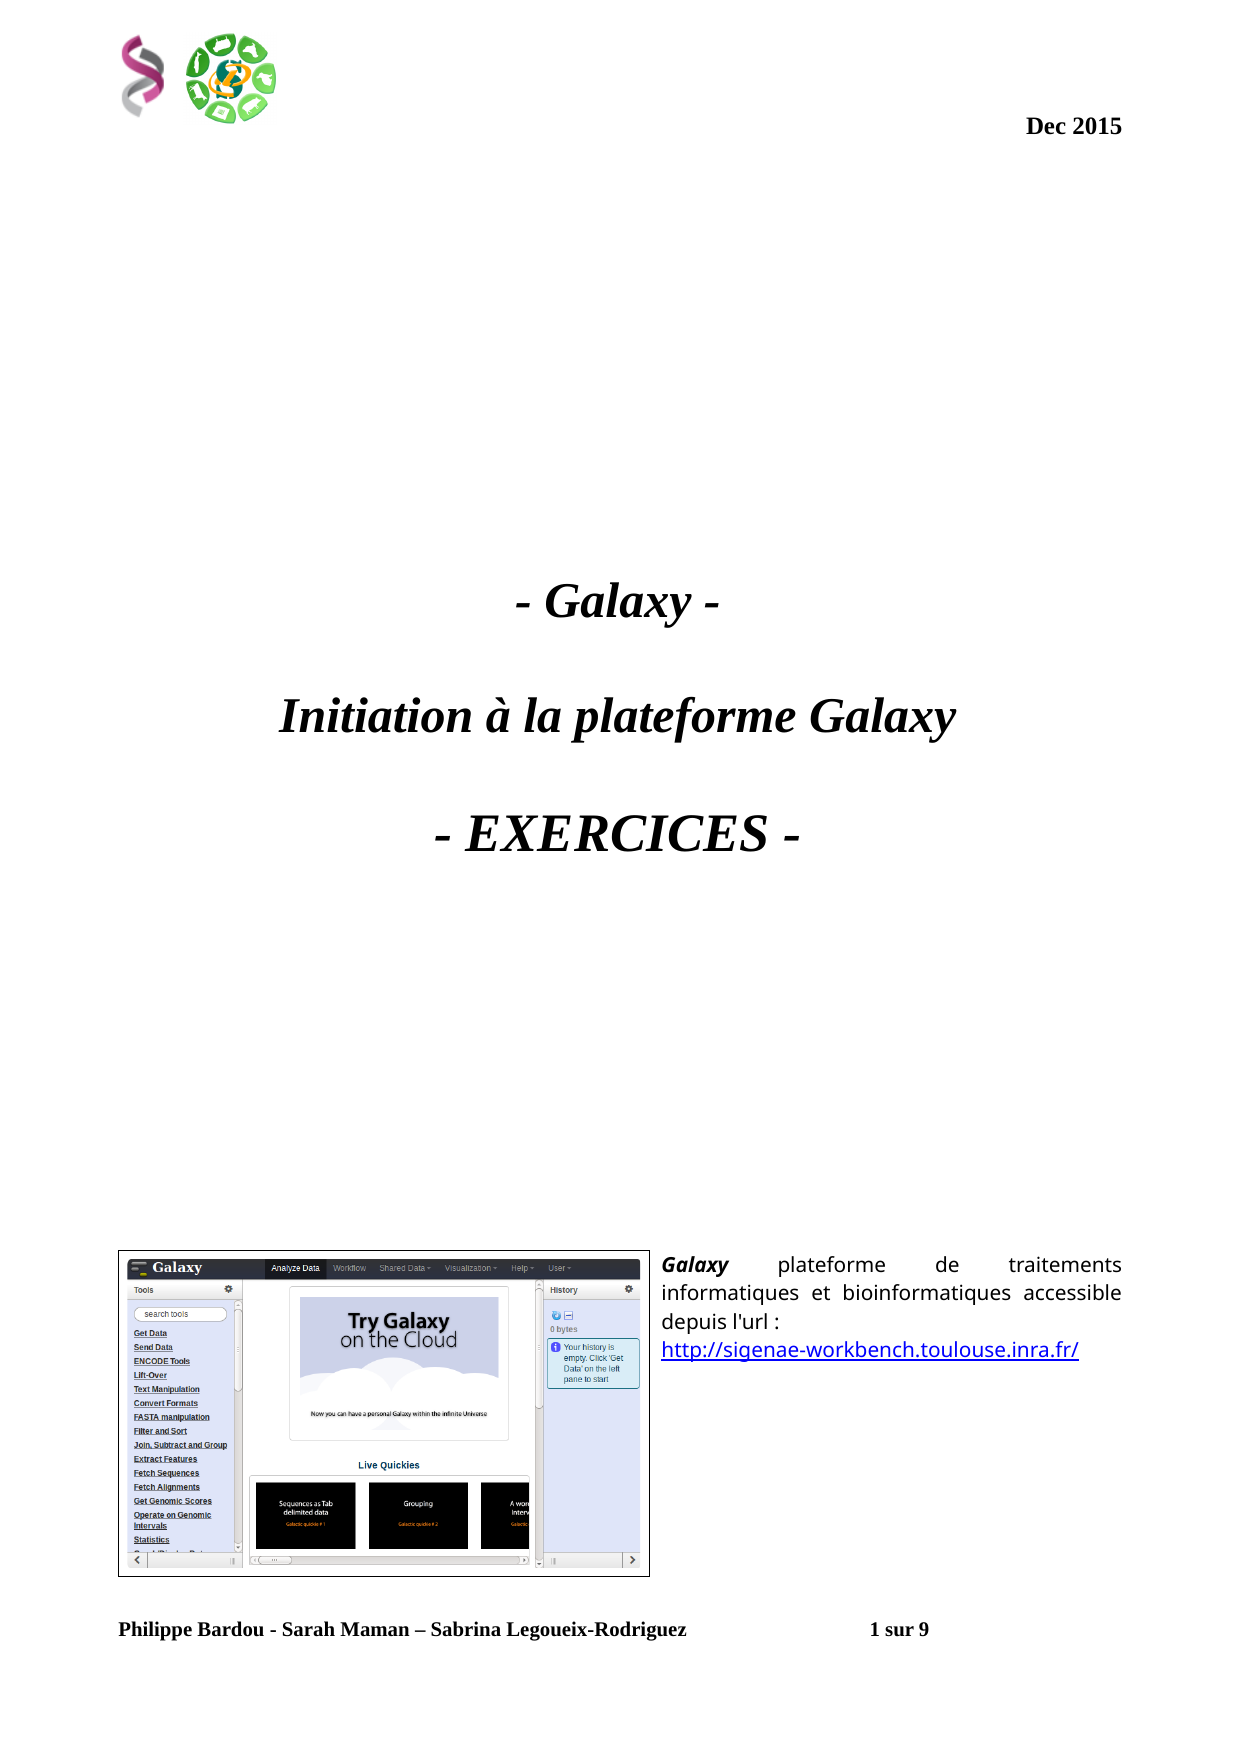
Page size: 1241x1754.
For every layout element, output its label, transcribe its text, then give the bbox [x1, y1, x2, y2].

text http://sigenae-workbench.toulouse.inra.fr/ [650, 1335, 1122, 1364]
text - Galaxy - [118, 571, 1122, 629]
picture [116, 32, 170, 124]
picture [183, 32, 277, 125]
text [119, 1251, 649, 1576]
text Galaxy plateforme de traitements informatiques et bioinformatiques accessible depuis l'url : [650, 1250, 1122, 1335]
text - EXERCICES - [118, 801, 1122, 863]
text Initiation à la plateforme Galaxy [118, 686, 1122, 744]
picture [127, 1259, 641, 1568]
